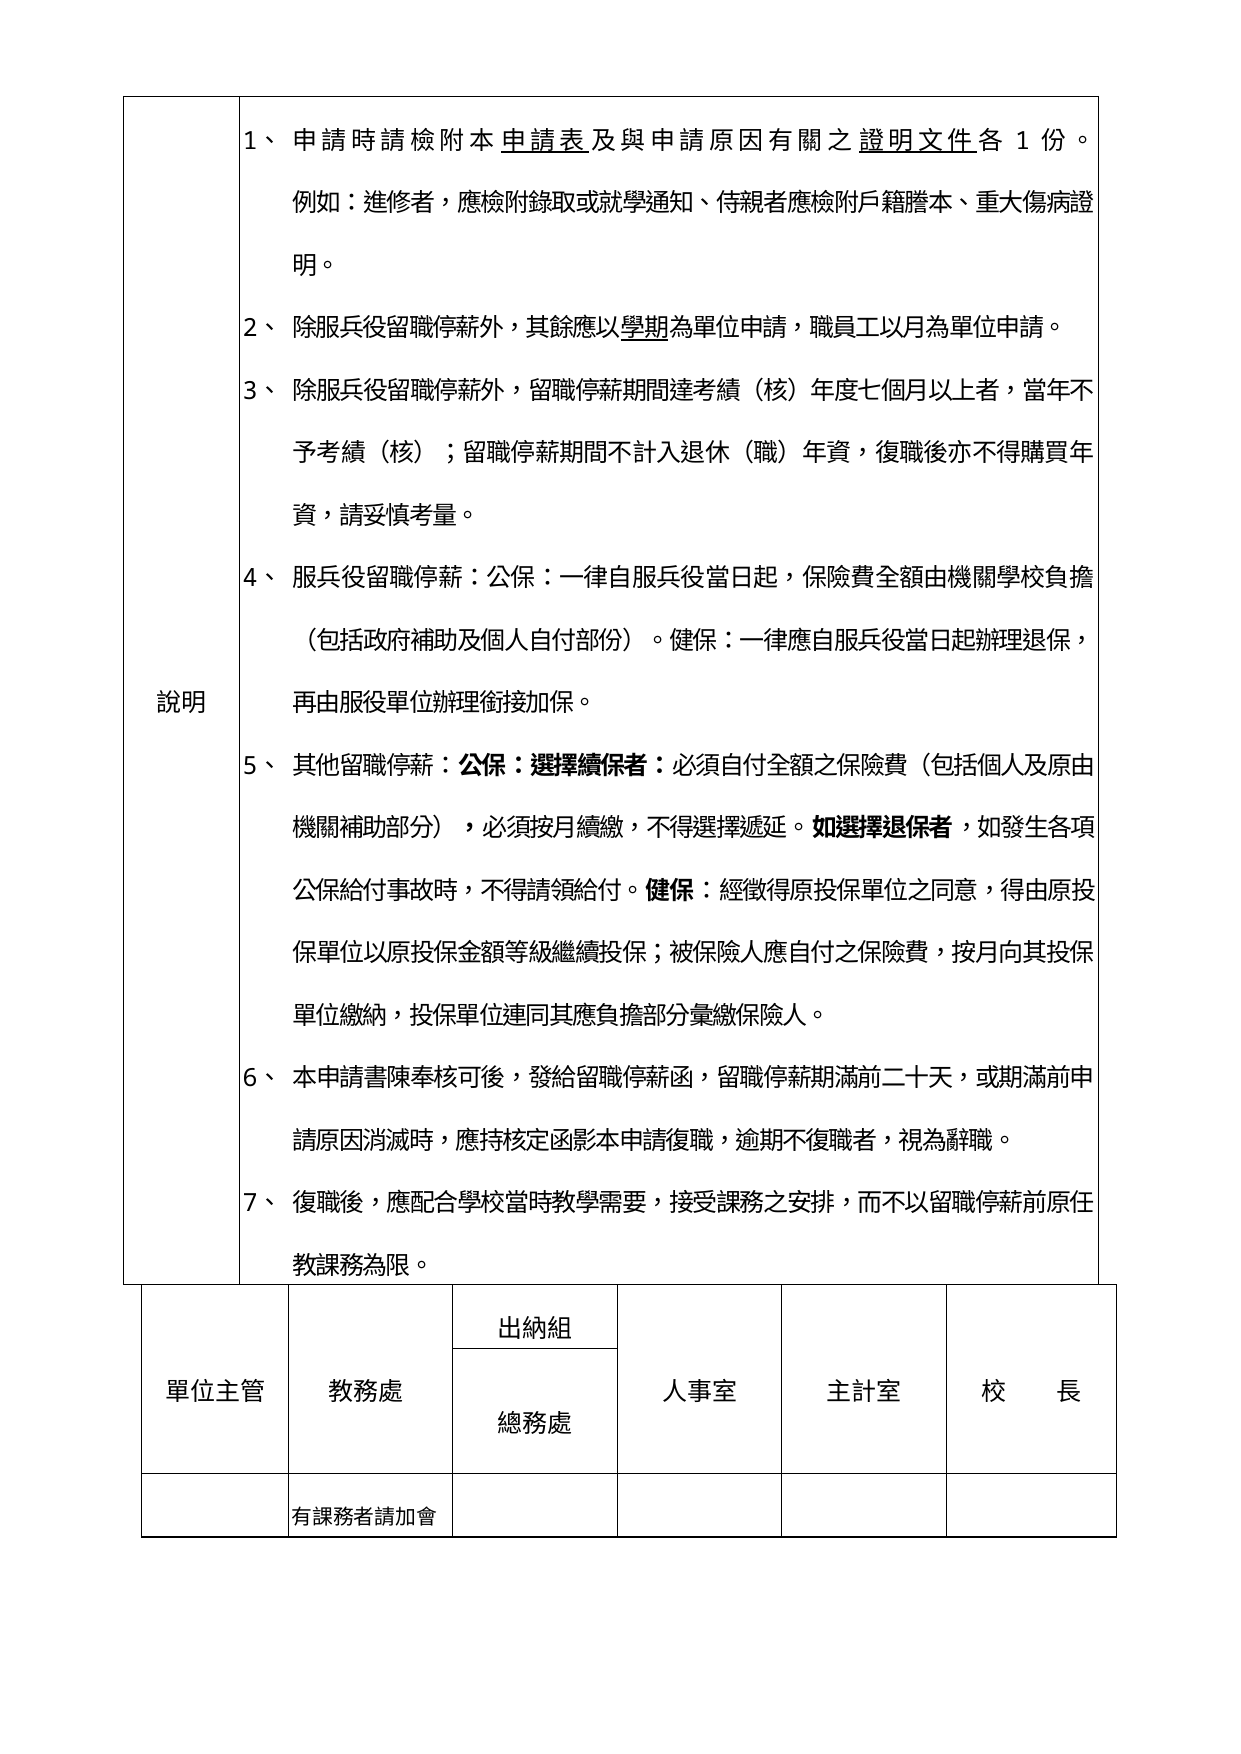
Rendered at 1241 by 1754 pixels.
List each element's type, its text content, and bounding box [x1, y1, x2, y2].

table_cell 出納組 [453, 1285, 617, 1348]
table_cell [124, 1348, 141, 1473]
table_cell 有課務者請加會 [289, 1474, 452, 1536]
table_cell [782, 1474, 946, 1536]
table_cell [124, 1473, 141, 1536]
table_cell 單位主管 [142, 1285, 288, 1473]
table_cell [453, 1474, 617, 1536]
table_cell 人事室 [618, 1285, 781, 1473]
table_cell 總務處 [453, 1349, 617, 1473]
table_cell [618, 1474, 781, 1536]
table_cell [124, 1285, 141, 1348]
table_cell 校 長 [947, 1285, 1116, 1473]
table_cell [947, 1474, 1116, 1536]
table_cell 說明 [124, 97, 239, 1284]
table_cell [142, 1474, 288, 1536]
table_cell [1099, 96, 1116, 1284]
table_cell 教務處 [289, 1285, 452, 1473]
table_cell 申請時請檢附本申請表及與申請原因有關之證明文件各1份。 例如：進修者，應檢附錄取或就學通知、侍親者應檢附戶籍謄本、重大傷病證明。 除服兵役留職停薪外，其餘應以學期為單位申請，職員工以月為單位申請。 除服兵役留職停薪外，留職停薪期間達考績（核）年度七個月以上者，當年不予考績（核）；留職停薪期間不計入退休（職）年資，復職後亦不得購買年資，請妥慎考量。 服兵役留職停薪：公保：一律自服兵役當日起，保險費全額由機關學校負擔（包括政府補助及個人自付部份）。健保：一律應自服兵役當日起辦理退保，再由服役單位辦理銜接加保。 其他留職停薪：公保：選擇續保者：必須自付全額之保險費（包括個人及原由機關補助部分），必須按月續繳，不得選擇遞延。如選擇退保者，如發生各項公保給付事故時，不得請領給付。健保：經徵得原投保單位之同意，得由原投保單位以原投保金額等級繼續投保；被保險人應自付之保險費，按月向其投保單位繳納，投保單位連同其應負擔部分彙繳保險人。 本申請書陳奉核可後，發給留職停薪函，留職停薪期滿前二十天，或期滿前申請原因消滅時，應持核定函影本申請復職，逾期不復職者，視為辭職。 復職後，應配合學校當時教學需要，接受課務之安排，而不以留職停薪前原任教課務為限。 [240, 97, 1098, 1284]
table_cell 主計室 [782, 1285, 946, 1473]
